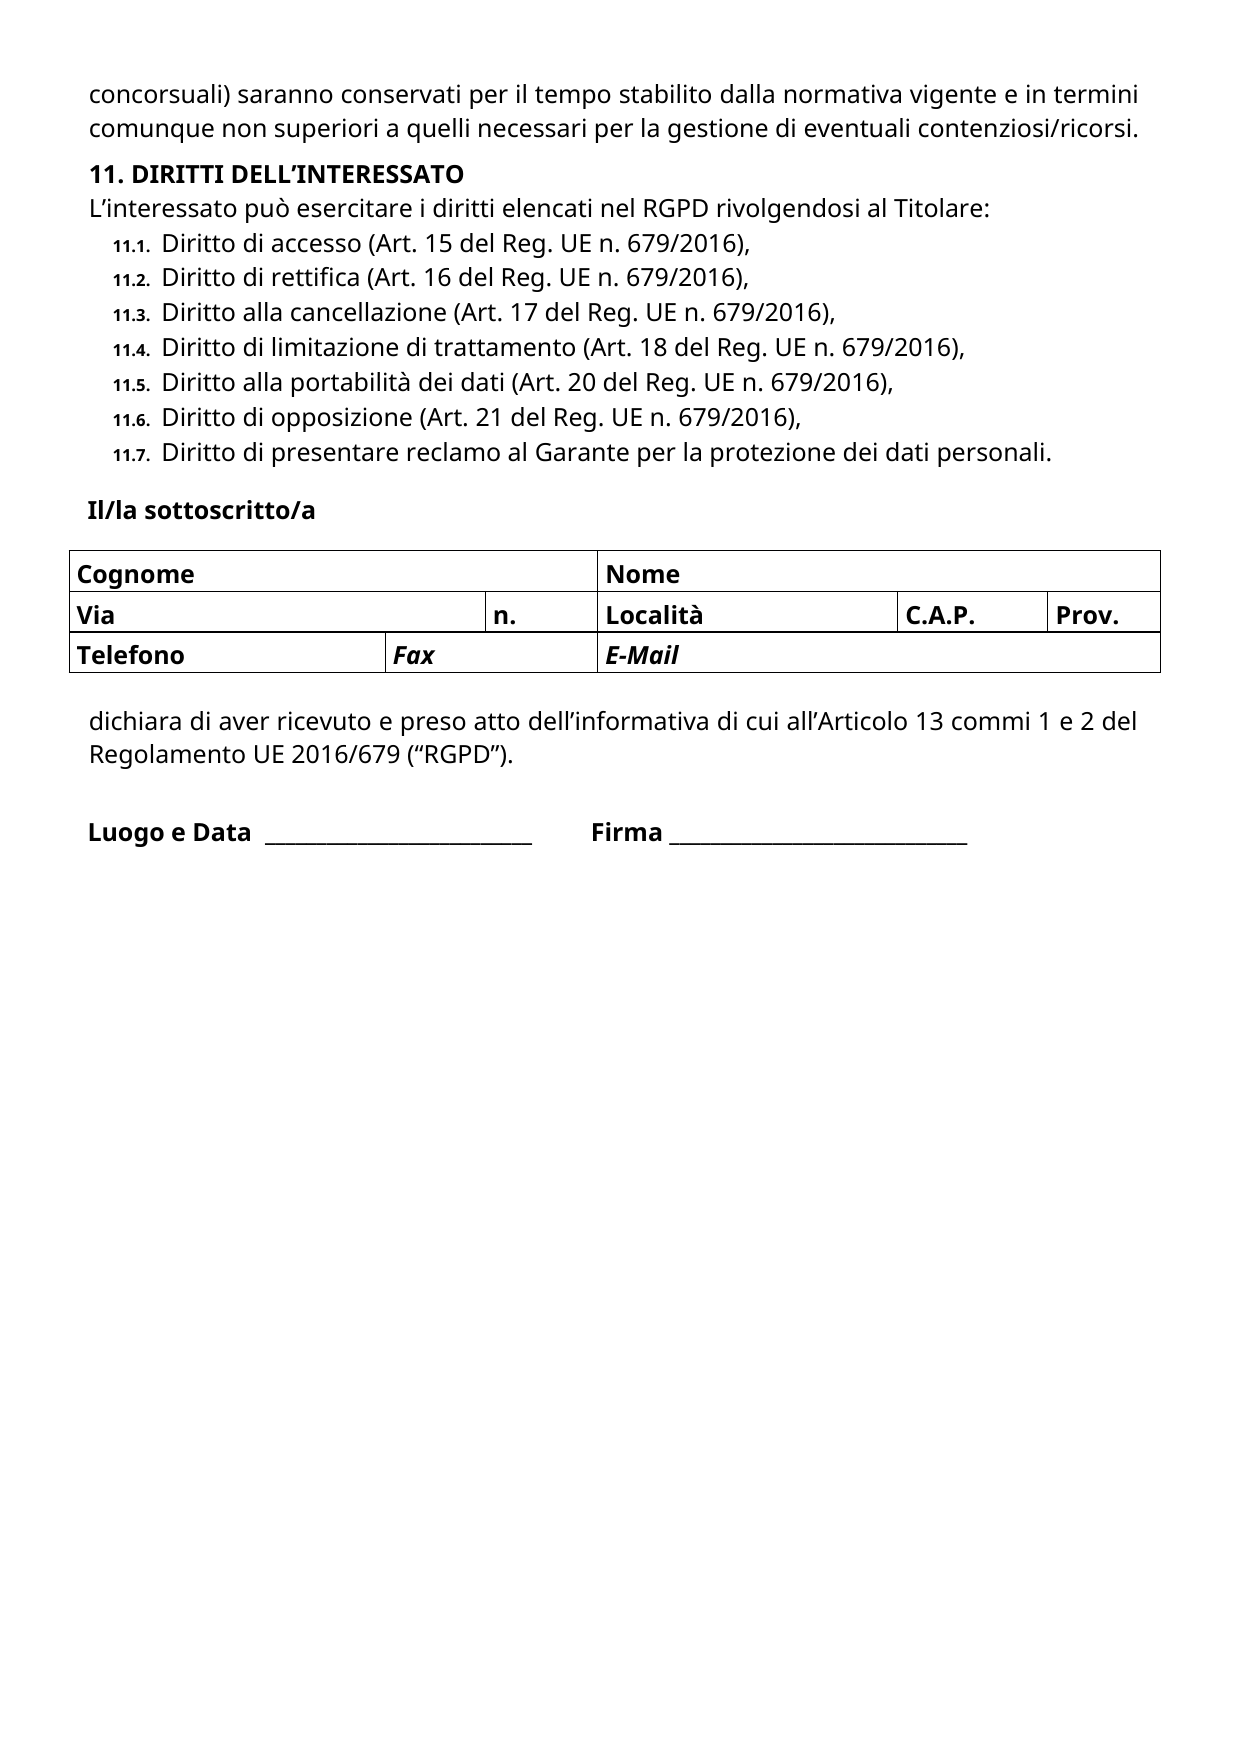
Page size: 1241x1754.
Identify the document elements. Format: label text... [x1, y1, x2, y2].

table_cell Località [598, 592, 897, 631]
table_cell C.A.P. [898, 592, 1047, 631]
text L’interessato può esercitare i diritti elencati nel RGPD rivolgendosi al Titolare: [88, 190, 1140, 224]
table_cell [385, 592, 485, 631]
table_header [485, 551, 597, 591]
table_cell [898, 633, 1048, 672]
table_cell n. [486, 592, 597, 631]
text 11. DIRITTI DELL’INTERESSATO [88, 156, 1140, 190]
text 11.7. Diritto di presentare reclamo al Garante per la protezione dei dati personali. [112, 434, 1140, 469]
text concorsuali) saranno conservati per il tempo stabilito dalla normativa vigente e in termini comunque non superiori a quelli necessari per la gestione di eventuali contenziosi/ricorsi. [88, 77, 1140, 145]
table_cell [485, 633, 597, 672]
text 11.5. Diritto alla portabilità dei dati (Art. 20 del Reg. UE n. 679/2016), [112, 365, 1140, 399]
table_header [385, 551, 485, 591]
table_cell Telefono [70, 633, 385, 672]
text dichiara di aver ricevuto e preso atto dell’informativa di cui all’Articolo 13 commi 1 e 2 del Regolamento UE 2016/679 (“RGPD”). [88, 703, 1140, 771]
table_cell [1048, 633, 1160, 672]
table_cell Prov. [1048, 592, 1160, 631]
subtitle Il/la sottoscritto/a [87, 492, 1140, 526]
table_header [1048, 551, 1160, 591]
table_header Cognome [70, 551, 385, 591]
text 11.6. Diritto di opposizione (Art. 21 del Reg. UE n. 679/2016), [112, 400, 1140, 434]
text 11.3. Diritto alla cancellazione (Art. 17 del Reg. UE n. 679/2016), [112, 295, 1140, 329]
table_cell Via [70, 592, 385, 631]
text 11.1. Diritto di accesso (Art. 15 del Reg. UE n. 679/2016), [112, 225, 1140, 259]
text 11.2. Diritto di rettifica (Art. 16 del Reg. UE n. 679/2016), [112, 260, 1140, 294]
table_header [898, 551, 1048, 591]
table_header Nome [598, 551, 898, 591]
table_cell E-Mail [598, 633, 898, 672]
subtitle Luogo e Data __________________________ Firma _____________________________ [87, 814, 1140, 848]
table_cell Fax [386, 633, 485, 672]
text 11.4. Diritto di limitazione di trattamento (Art. 18 del Reg. UE n. 679/2016), [112, 330, 1140, 364]
